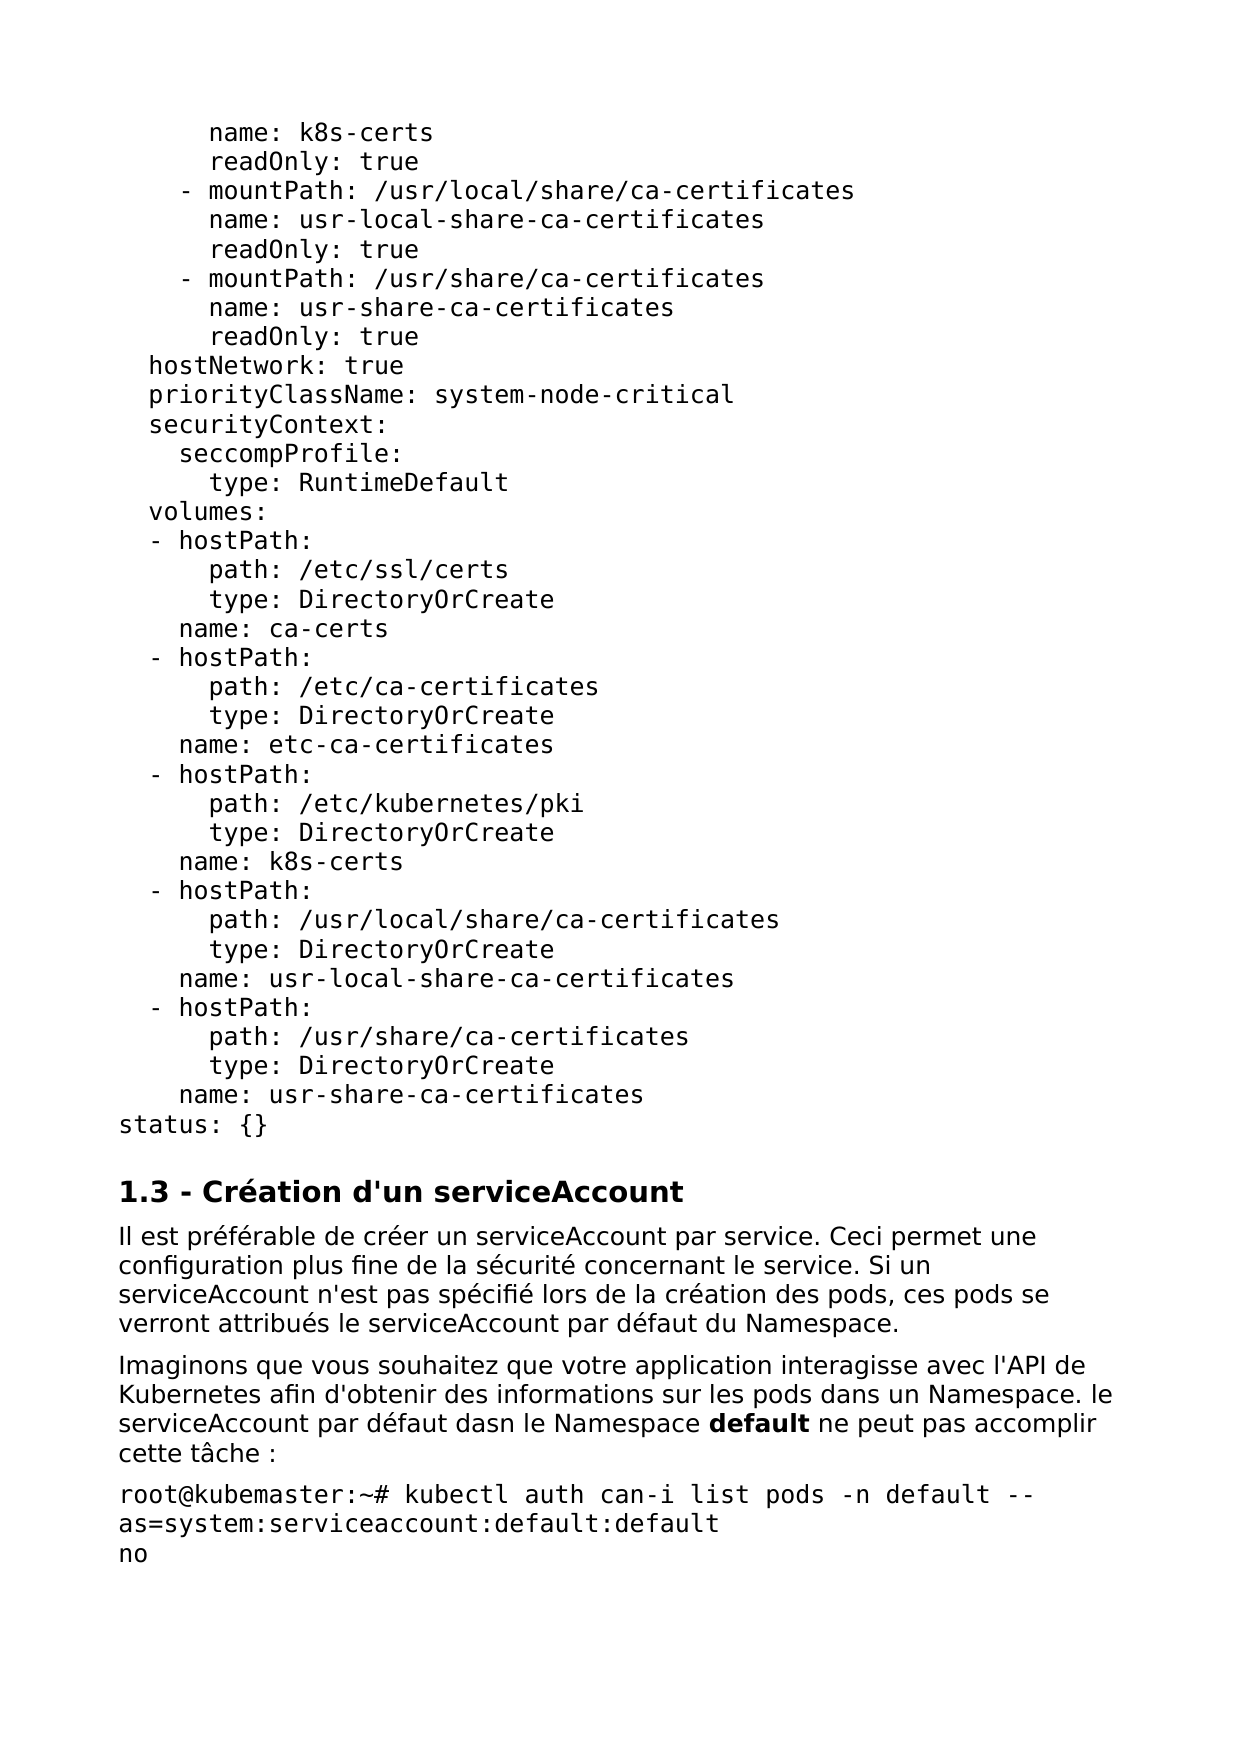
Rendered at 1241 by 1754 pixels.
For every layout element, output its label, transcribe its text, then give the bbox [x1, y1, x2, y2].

text Il est préférable de créer un serviceAccount par service. Ceci permet une configuration plus fine de la sécurité concernant le service. Si un serviceAccount n'est pas spécifié lors de la création des pods, ces pods se verront attribués le serviceAccount par défaut du Namespace. [118, 1222, 1122, 1339]
text Imaginons que vous souhaitez que votre application interagisse avec l'API de Kubernetes afin d'obtenir des informations sur les pods dans un Namespace. le serviceAccount par défaut dasn le Namespace default ne peut pas accomplir cette tâche : [118, 1351, 1122, 1468]
text root@kubemaster:~# kubectl auth can-i list pods -n default --as=system:serviceaccount:default:default no [118, 1481, 1122, 1568]
subtitle 1.3 - Création d'un serviceAccount [118, 1176, 1122, 1210]
text name: k8s-certs readOnly: true - mountPath: /usr/local/share/ca-certificates name: usr-local-share-ca-certificates readOnly: true - mountPath: /usr/share/ca-certificates name: usr-share-ca-certificates readOnly: true hostNetwork: true priorityClassName: system-node-critical securityContext: seccompProfile: type: RuntimeDefault volumes: - hostPath: path: /etc/ssl/certs type: DirectoryOrCreate name: ca-certs - hostPath: path: /etc/ca-certificates type: DirectoryOrCreate name: etc-ca-certificates - hostPath: path: /etc/kubernetes/pki type: DirectoryOrCreate name: k8s-certs - hostPath: path: /usr/local/share/ca-certificates type: DirectoryOrCreate name: usr-local-share-ca-certificates - hostPath: path: /usr/share/ca-certificates type: DirectoryOrCreate name: usr-share-ca-certificates status: {} [118, 118, 1122, 1139]
